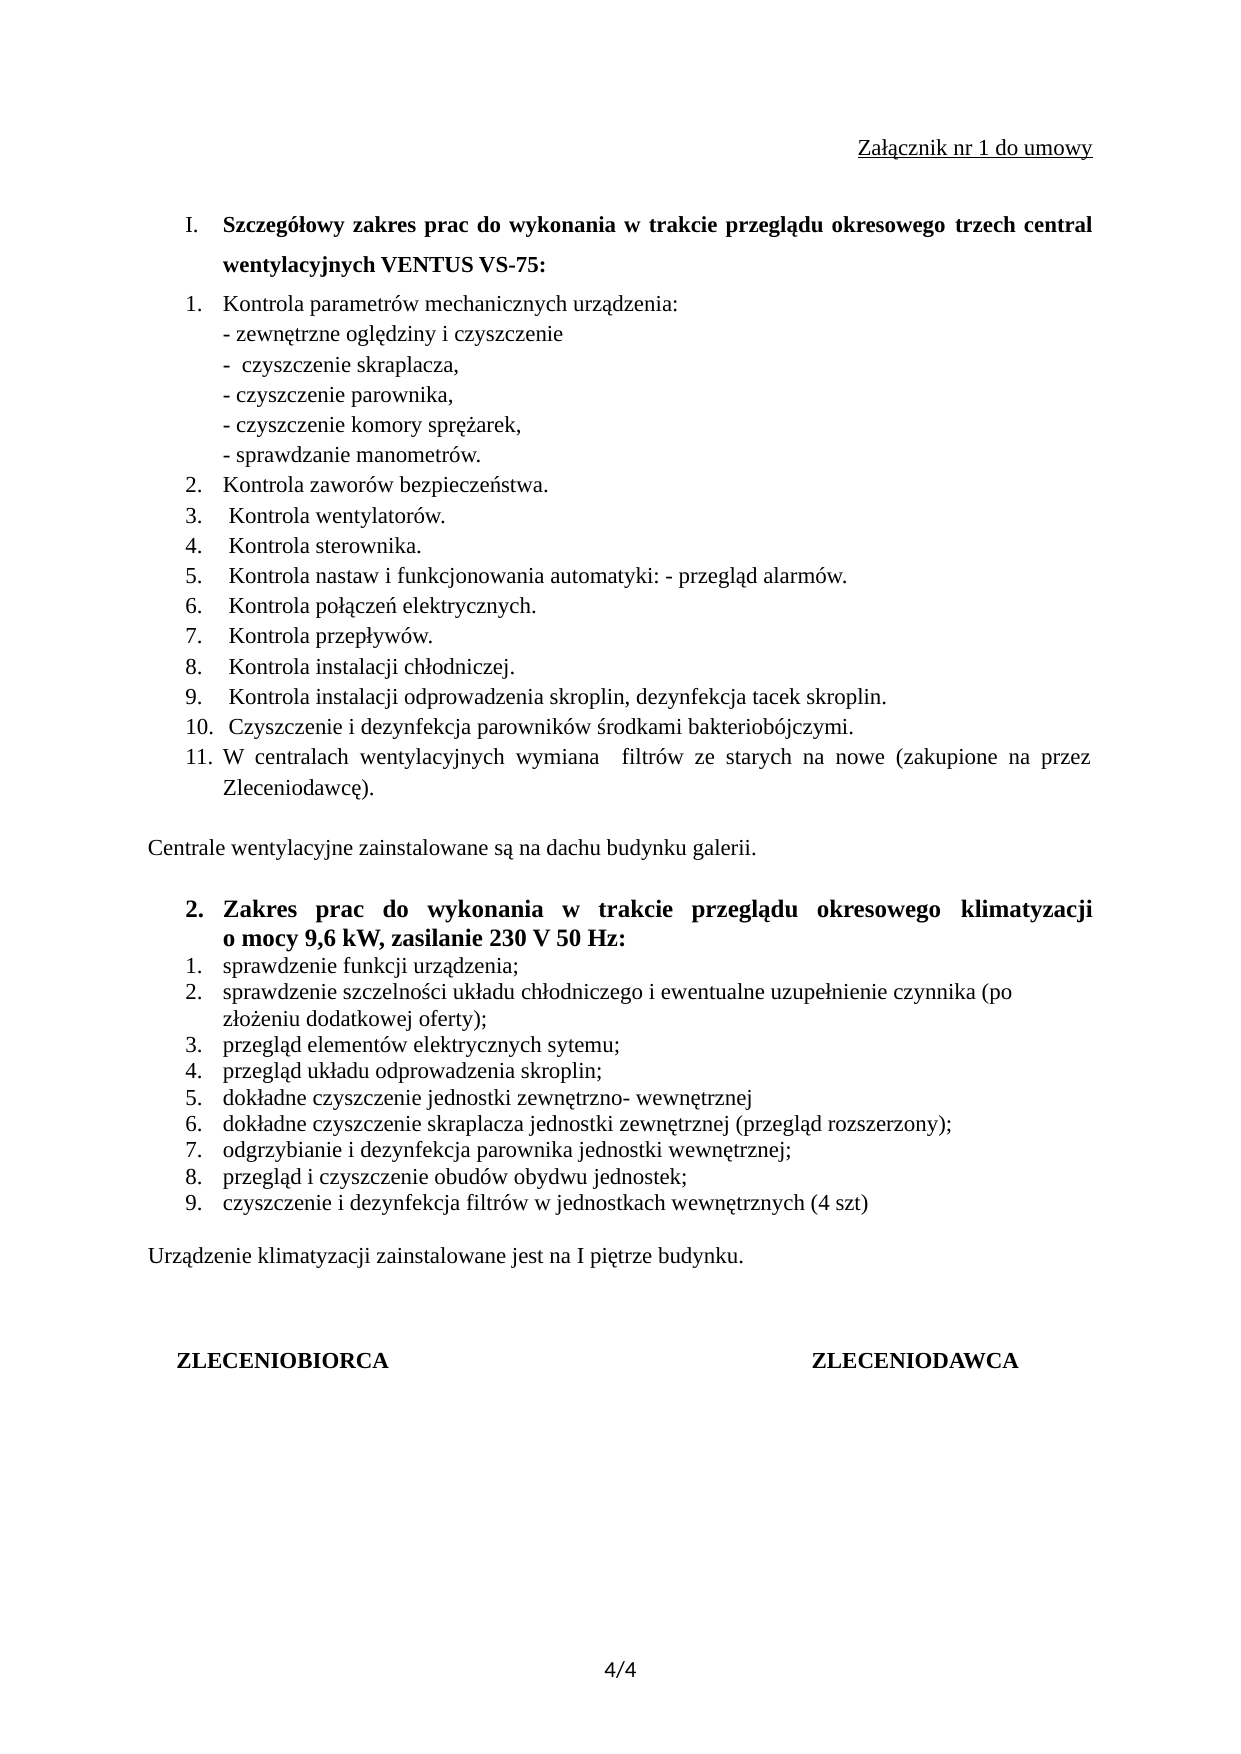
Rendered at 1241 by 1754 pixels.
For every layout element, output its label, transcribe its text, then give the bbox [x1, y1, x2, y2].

list przegląd elementów elektrycznych sytemu; [185, 1031, 1093, 1057]
list Kontrola połączeń elektrycznych. [185, 592, 1093, 619]
text Załącznik nr 1 do umowy [148, 134, 1093, 160]
list - zewnętrzne oględziny i czyszczenie [185, 321, 1093, 347]
list - czyszczenie komory sprężarek, [185, 411, 1093, 437]
list Kontrola zaworów bezpieczeństwa. [185, 472, 1093, 498]
list - czyszczenie skraplacza, [185, 351, 1093, 377]
list dokładne czyszczenie skraplacza jednostki zewnętrznej (przegląd rozszerzony); [185, 1110, 1093, 1136]
text Urządzenie klimatyzacji zainstalowane jest na I piętrze budynku. [148, 1242, 1093, 1268]
list sprawdzenie funkcji urządzenia; [185, 952, 1093, 978]
list odgrzybianie i dezynfekcja parownika jednostki wewnętrznej; [185, 1136, 1093, 1163]
list dokładne czyszczenie jednostki zewnętrzno- wewnętrznej [185, 1084, 1093, 1110]
list Kontrola instalacji chłodniczej. [185, 653, 1093, 679]
list Kontrola nastaw i funkcjonowania automatyki: - przegląd alarmów. [185, 562, 1093, 588]
list sprawdzenie szczelności układu chłodniczego i ewentualne uzupełnienie czynnika (po złożeniu dodatkowej oferty); [185, 978, 1093, 1031]
text Centrale wentylacyjne zainstalowane są na dachu budynku galerii. [148, 834, 1093, 860]
list przegląd i czyszczenie obudów obydwu jednostek; [185, 1163, 1093, 1189]
list Kontrola sterownika. [185, 532, 1093, 558]
text ZLECENIOBIORCA ZLECENIODAWCA [148, 1347, 1093, 1374]
list przegląd układu odprowadzenia skroplin; [185, 1057, 1093, 1084]
list Szczegółowy zakres prac do wykonania w trakcie przeglądu okresowego trzech central wentylacyjnych VENTUS VS-75: [185, 211, 1093, 277]
list Kontrola parametrów mechanicznych urządzenia: [185, 290, 1093, 317]
list Czyszczenie i dezynfekcja parowników środkami bakteriobójczymi. [185, 713, 1093, 739]
list czyszczenie i dezynfekcja filtrów w jednostkach wewnętrznych (4 szt) [185, 1189, 1093, 1216]
list Kontrola wentylatorów. [185, 502, 1093, 528]
list W centralach wentylacyjnych wymiana filtrów ze starych na nowe (zakupione na przez Zleceniodawcę). [185, 743, 1093, 800]
list - czyszczenie parownika, [185, 381, 1093, 407]
list Kontrola instalacji odprowadzenia skroplin, dezynfekcja tacek skroplin. [185, 683, 1093, 709]
list Kontrola przepływów. [185, 623, 1093, 649]
list - sprawdzanie manometrów. [185, 441, 1093, 468]
list Zakres prac do wykonania w trakcie przeglądu okresowego klimatyzacji o mocy 9,6 kW, zasilanie 230 V 50 Hz: [185, 894, 1093, 952]
